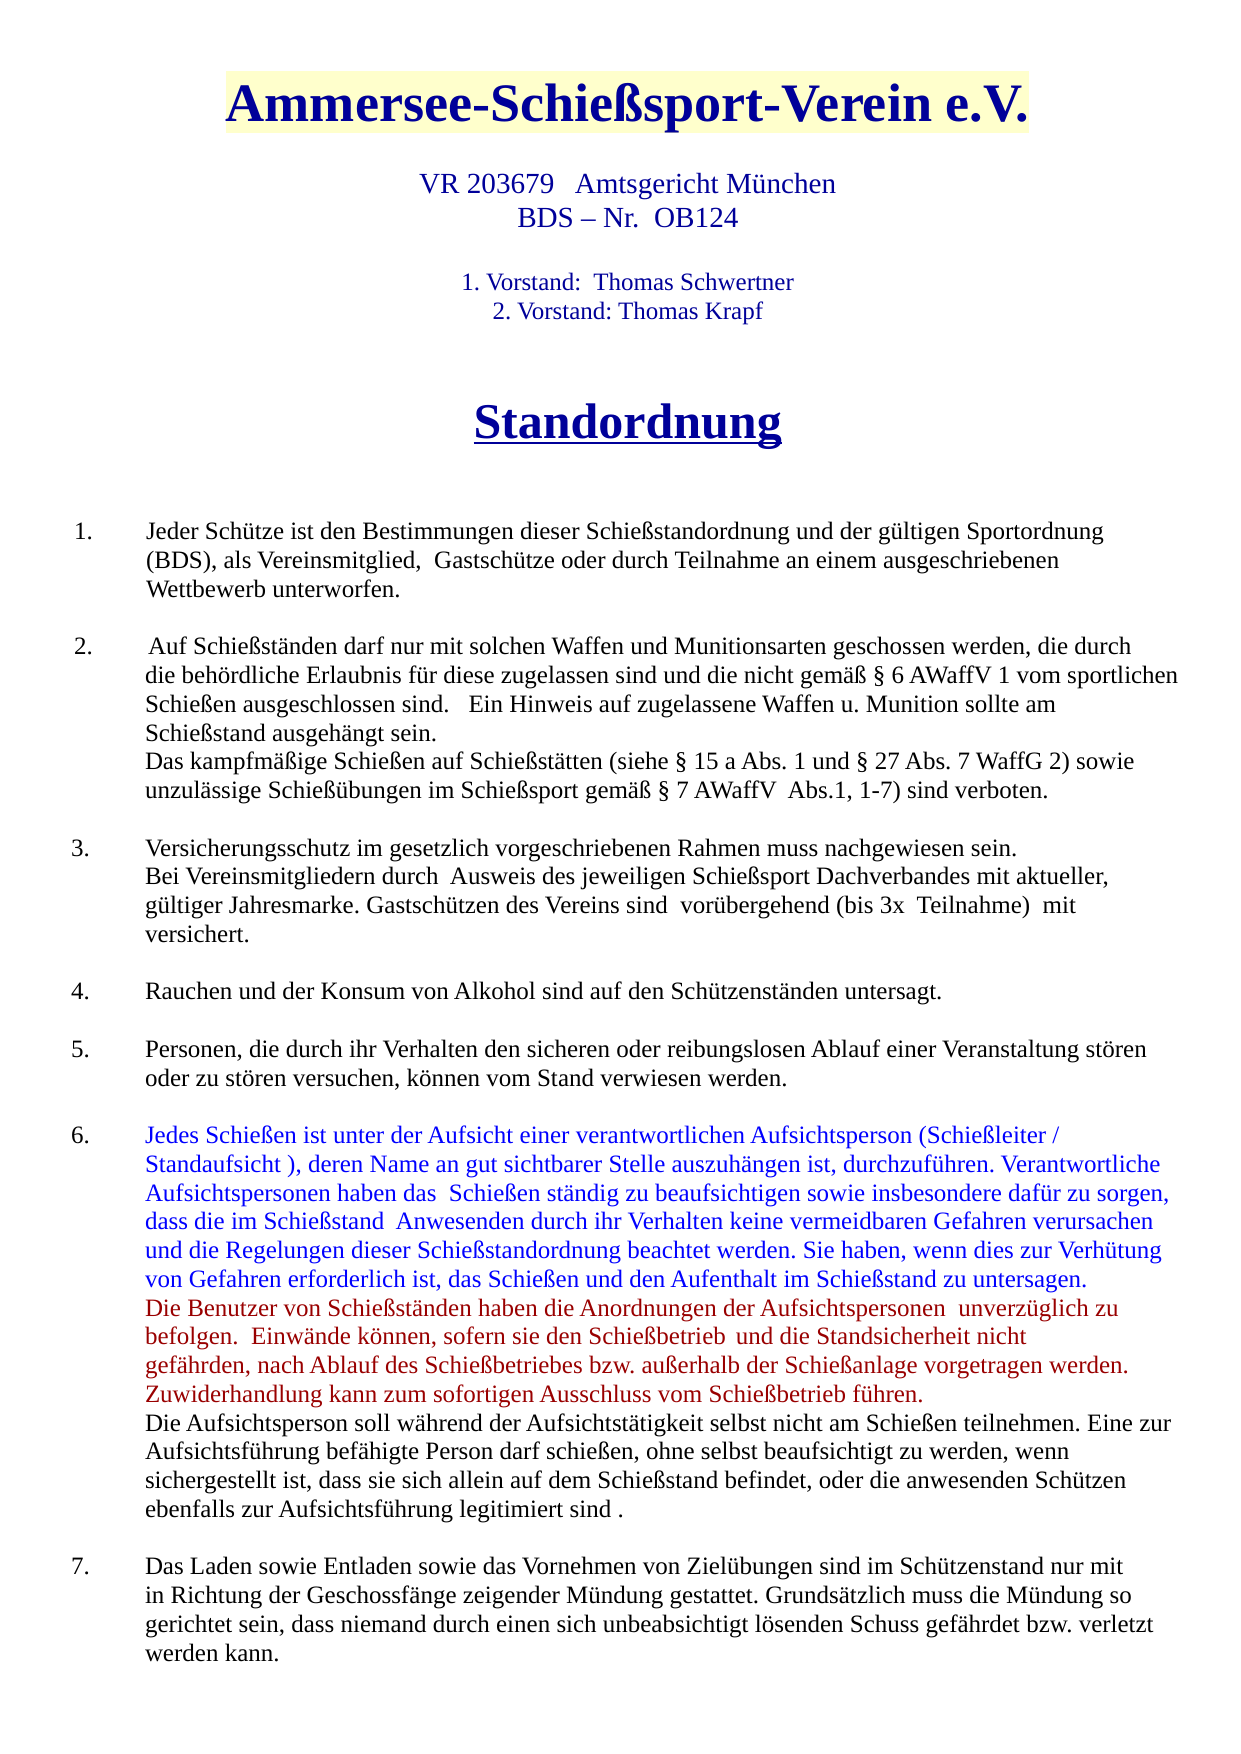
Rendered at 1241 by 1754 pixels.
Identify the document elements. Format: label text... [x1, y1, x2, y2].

text 6. Jedes Schießen ist unter der Aufsicht einer verantwortlichen Aufsichtsperson (Schießleiter / Standaufsicht ), deren Name an gut sichtbarer Stelle auszuhängen ist, durchzuführen. Verantwortliche Aufsichtspersonen haben das Schießen ständig zu beaufsichtigen sowie insbesondere dafür zu sorgen, dass die im Schießstand Anwesenden durch ihr Verhalten keine vermeidbaren Gefahren verursachen und die Regelungen dieser Schießstandordnung beachtet werden. Sie haben, wenn dies zur Verhütung von Gefahren erforderlich ist, das Schießen und den Aufenthalt im Schießstand zu untersagen. [71, 1120, 1181, 1293]
text in Richtung der Geschossfänge zeigender Mündung gestattet. Grundsätzlich muss die Mündung so [71, 1580, 1181, 1609]
text Schießen ausgeschlossen sind. Ein Hinweis auf zugelassene Waffen u. Munition sollte am [71, 689, 1181, 718]
text Die Benutzer von Schießständen haben die Anordnungen der Aufsichtspersonen unverzüglich zu befolgen. Einwände können, sofern sie den Schießbetrieb und die Standsicherheit nicht gefährden, nach Ablauf des Schießbetriebes bzw. außerhalb der Schießanlage vorgetragen werden. Zuwiderhandlung kann zum sofortigen Ausschluss vom Schießbetrieb führen. [71, 1293, 1181, 1408]
text Aufsichtsführung befähigte Person darf schießen, ohne selbst beaufsichtigt zu werden, wenn sichergestellt ist, dass sie sich allein auf dem Schießstand befindet, oder die anwesenden Schützen ebenfalls zur Aufsichtsführung legitimiert sind . 7. Das Laden sowie Entladen sowie das Vornehmen von Zielübungen sind im Schützenstand nur mit [71, 1436, 1181, 1580]
text 1. Vorstand: Thomas Schwertner 2. Vorstand: Thomas Krapf [74, 267, 1181, 325]
text 3. Versicherungsschutz im gesetzlich vorgeschriebenen Rahmen muss nachgewiesen sein. [71, 833, 1181, 861]
text Bei Vereinsmitgliedern durch Ausweis des jeweiligen Schießsport Dachverbandes mit aktueller, gültiger Jahresmarke. Gastschützen des Vereins sind vorübergehend (bis 3x Teilnahme) mit versichert. 4. Rauchen und der Konsum von Alkohol sind auf den Schützenständen untersagt. 5. Personen, die durch ihr Verhalten den sicheren oder reibungslosen Ablauf einer Veranstaltung stören [71, 861, 1181, 1063]
text unzulässige Schießübungen im Schießsport gemäß § 7 AWaffV Abs.1, 1-7) sind verboten. [71, 775, 1181, 833]
text gerichtet sein, dass niemand durch einen sich unbeabsichtigt lösenden Schuss gefährdet bzw. verletzt [71, 1609, 1181, 1638]
text oder zu stören versuchen, können vom Stand verwiesen werden. [71, 1063, 1181, 1091]
text Standordnung [74, 325, 1181, 449]
text Ammersee-Schießsport-Verein e.V. [74, 71, 1181, 133]
text Die Aufsichtsperson soll während der Aufsichtstätigkeit selbst nicht am Schießen teilnehmen. Eine zur [71, 1408, 1181, 1436]
text werden kann. [71, 1638, 1181, 1666]
list Jeder Schütze ist den Bestimmungen dieser Schießstandordnung und der gültigen Sportordnung (BDS), als Vereinsmitglied, Gastschütze oder durch Teilnahme an einem ausgeschriebenen Wettbewerb unterworfen. [74, 516, 1181, 603]
text die behördliche Erlaubnis für diese zugelassen sind und die nicht gemäß § 6 AWaffV 1 vom sportlichen [71, 660, 1181, 689]
text Schießstand ausgehängt sein. [71, 718, 1181, 746]
text VR 203679 Amtsgericht München BDS – Nr. OB124 [74, 167, 1181, 234]
text Das kampfmäßige Schießen auf Schießstätten (siehe § 15 a Abs. 1 und § 27 Abs. 7 WaffG 2) sowie [71, 746, 1181, 775]
text 2. Auf Schießständen darf nur mit solchen Waffen und Munitionsarten geschossen werden, die durch [74, 631, 1181, 660]
